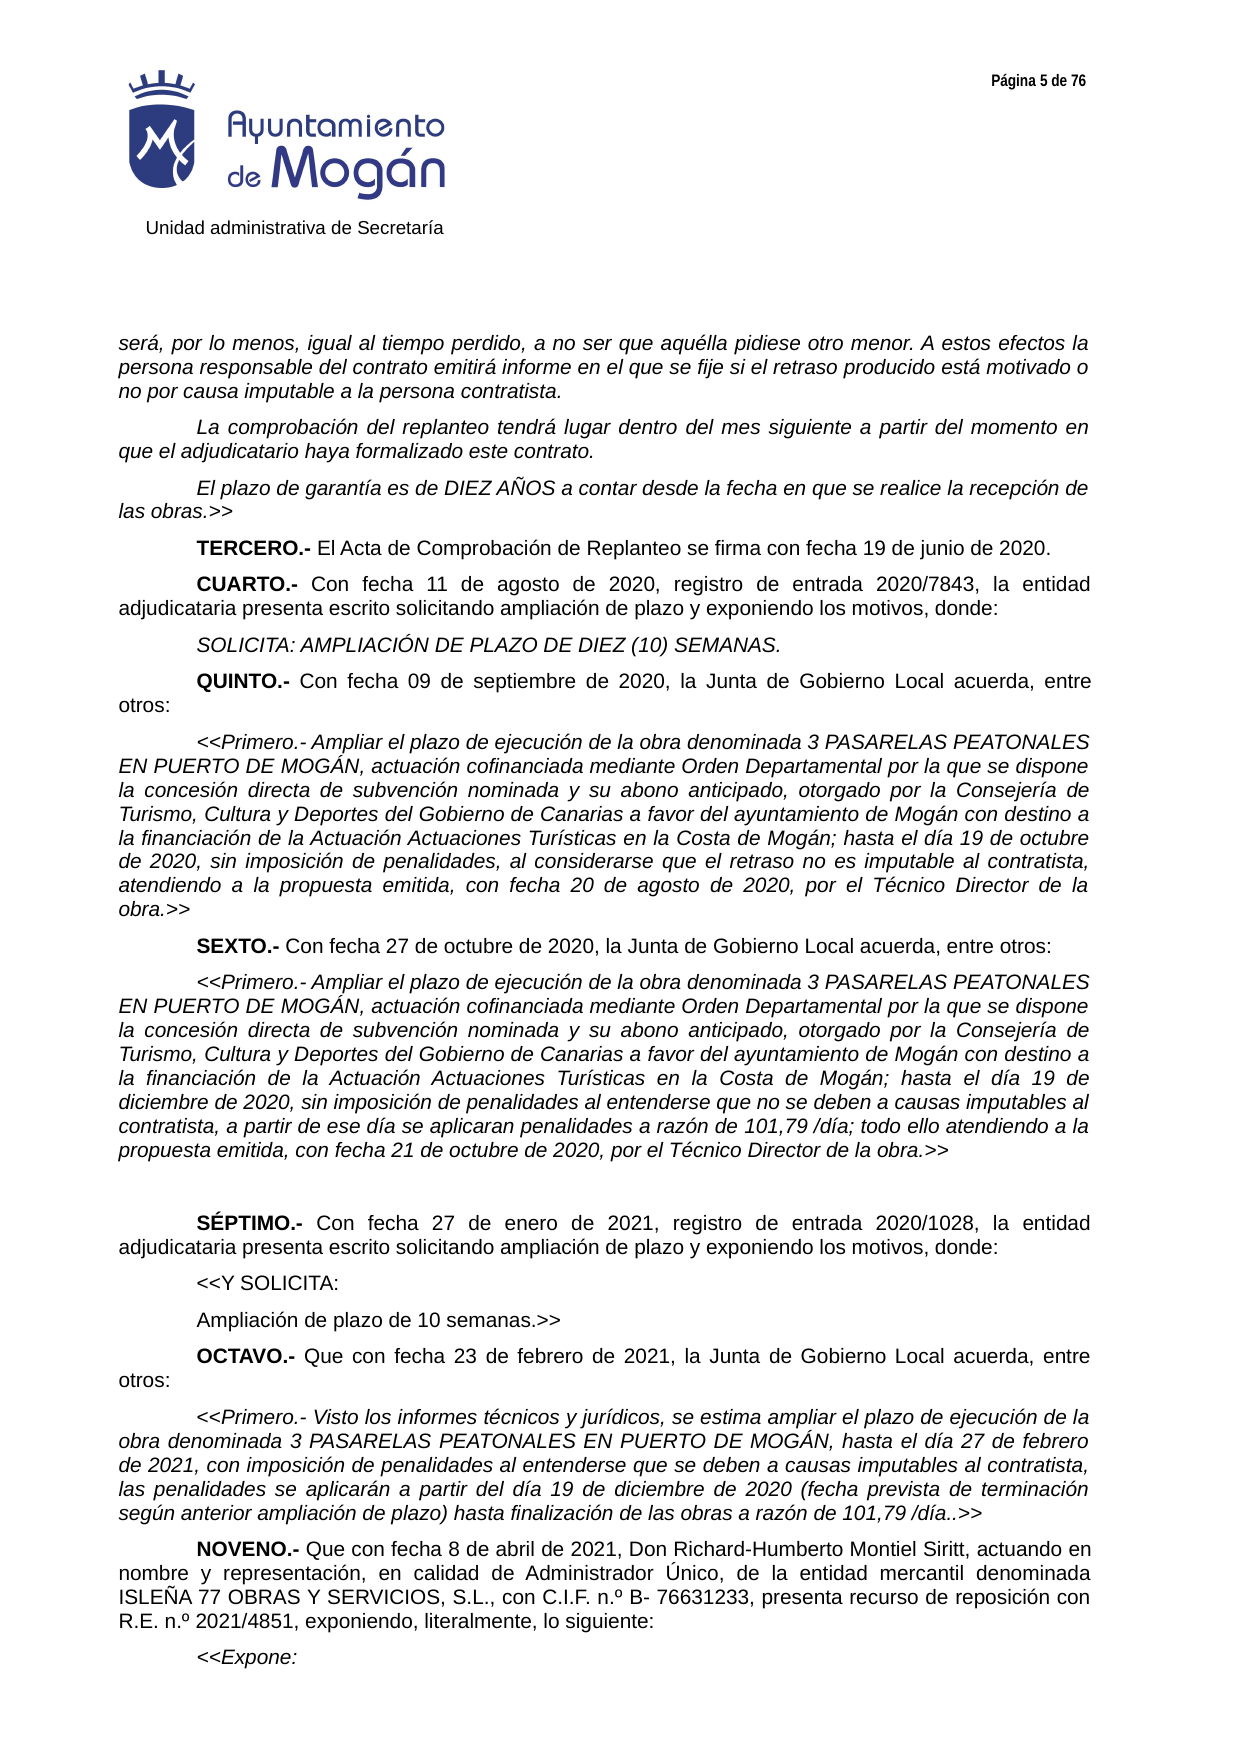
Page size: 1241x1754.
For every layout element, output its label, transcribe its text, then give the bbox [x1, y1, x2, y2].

text TERCERO.- El Acta de Comprobación de Replanteo se firma con fecha 19 de junio de 2020. [118, 536, 1092, 560]
text <<Expone: [118, 1645, 1092, 1669]
text NOVENO.- Que con fecha 8 de abril de 2021, Don Richard-Humberto Montiel Siritt, actuando en nombre y representación, en calidad de Administrador Único, de la entidad mercantil denominada ISLEÑA 77 OBRAS Y SERVICIOS, S.L., con C.I.F. n.º B- 76631233, presenta recurso de reposición con R.E. n.º 2021/4851, exponiendo, literalmente, lo siguiente: [118, 1537, 1092, 1633]
text El plazo de garantía es de DIEZ AÑOS a contar desde la fecha en que se realice la recepción de las obras.>> [118, 475, 1092, 523]
text QUINTO.- Con fecha 09 de septiembre de 2020, la Junta de Gobierno Local acuerda, entre otros: [118, 669, 1092, 717]
text <<Primero.- Ampliar el plazo de ejecución de la obra denominada 3 PASARELAS PEATONALES EN PUERTO DE MOGÁN, actuación cofinanciada mediante Orden Departamental por la que se dispone la concesión directa de subvención nominada y su abono anticipado, otorgado por la Consejería de Turismo, Cultura y Deportes del Gobierno de Canarias a favor del ayuntamiento de Mogán con destino a la financiación de la Actuación Actuaciones Turísticas en la Costa de Mogán; hasta el día 19 de octubre de 2020, sin imposición de penalidades, al considerarse que el retraso no es imputable al contratista, atendiendo a la propuesta emitida, con fecha 20 de agosto de 2020, por el Técnico Director de la obra.>> [118, 729, 1092, 921]
text SOLICITA: AMPLIACIÓN DE PLAZO DE DIEZ (10) SEMANAS. [118, 633, 1092, 657]
text SEXTO.- Con fecha 27 de octubre de 2020, la Junta de Gobierno Local acuerda, entre otros: [118, 934, 1092, 958]
text será, por lo menos, igual al tiempo perdido, a no ser que aquélla pidiese otro menor. A estos efectos la persona responsable del contrato emitirá informe en el que se fije si el retraso producido está motivado o no por causa imputable a la persona contratista. [118, 331, 1092, 402]
text <<Primero.- Visto los informes técnicos y jurídicos, se estima ampliar el plazo de ejecución de la obra denominada 3 PASARELAS PEATONALES EN PUERTO DE MOGÁN, hasta el día 27 de febrero de 2021, con imposición de penalidades al entenderse que se deben a causas imputables al contratista, las penalidades se aplicarán a partir del día 19 de diciembre de 2020 (fecha prevista de terminación según anterior ampliación de plazo) hasta finalización de las obras a razón de 101,79 /día..>> [118, 1404, 1092, 1524]
text <<Y SOLICITA: [118, 1271, 1092, 1295]
text OCTAVO.- Que con fecha 23 de febrero de 2021, la Junta de Gobierno Local acuerda, entre otros: [118, 1344, 1092, 1392]
text SÉPTIMO.- Con fecha 27 de enero de 2021, registro de entrada 2020/1028, la entidad adjudicataria presenta escrito solicitando ampliación de plazo y exponiendo los motivos, donde: [118, 1211, 1092, 1259]
text La comprobación del replanteo tendrá lugar dentro del mes siguiente a partir del momento en que el adjudicatario haya formalizado este contrato. [118, 415, 1092, 463]
text <<Primero.- Ampliar el plazo de ejecución de la obra denominada 3 PASARELAS PEATONALES EN PUERTO DE MOGÁN, actuación cofinanciada mediante Orden Departamental por la que se dispone la concesión directa de subvención nominada y su abono anticipado, otorgado por la Consejería de Turismo, Cultura y Deportes del Gobierno de Canarias a favor del ayuntamiento de Mogán con destino a la financiación de la Actuación Actuaciones Turísticas en la Costa de Mogán; hasta el día 19 de diciembre de 2020, sin imposición de penalidades al entenderse que no se deben a causas imputables al contratista, a partir de ese día se aplicaran penalidades a razón de 101,79 /día; todo ello atendiendo a la propuesta emitida, con fecha 21 de octubre de 2020, por el Técnico Director de la obra.>> [118, 970, 1092, 1162]
picture [128, 70, 445, 206]
text CUARTO.- Con fecha 11 de agosto de 2020, registro de entrada 2020/7843, la entidad adjudicataria presenta escrito solicitando ampliación de plazo y exponiendo los motivos, donde: [118, 572, 1092, 620]
text Ampliación de plazo de 10 semanas.>> [118, 1308, 1092, 1332]
